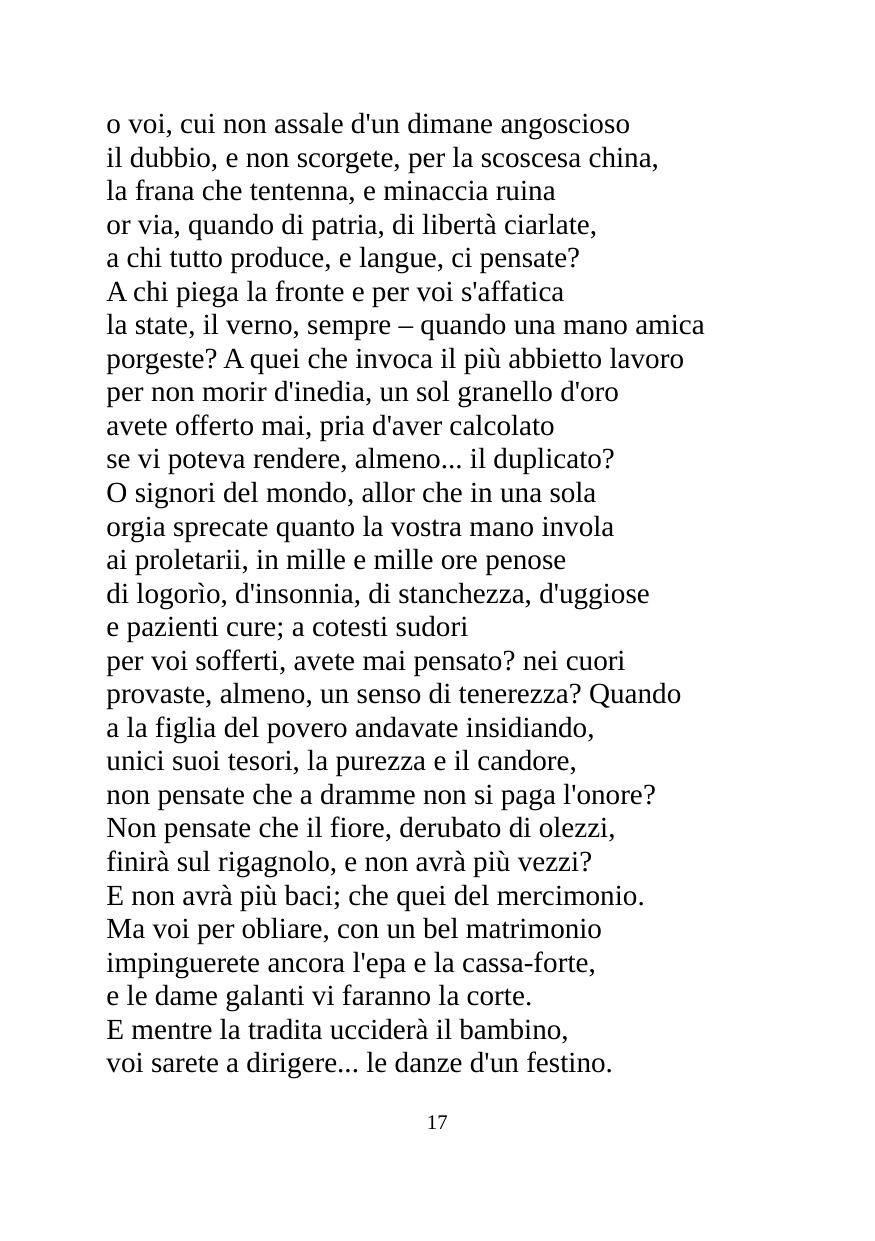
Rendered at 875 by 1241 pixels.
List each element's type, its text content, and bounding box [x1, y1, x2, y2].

text o voi, cui non assale d'un dimane angoscioso il dubbio, e non scorgete, per la scoscesa china, la frana che tentenna, e minaccia ruina or via, quando di patria, di libertà ciarlate, a chi tutto produce, e langue, ci pensate? A chi piega la fronte e per voi s'affatica la state, il verno, sempre – quando una mano amica porgeste? A quei che invoca il più abbietto lavoro per non morir d'inedia, un sol granello d'oro avete offerto mai, pria d'aver calcolato se vi poteva rendere, almeno... il duplicato? O signori del mondo, allor che in una sola orgia sprecate quanto la vostra mano invola ai proletarii, in mille e mille ore penose di logorìo, d'insonnia, di stanchezza, d'uggiose e pazienti cure; a cotesti sudori per voi sofferti, avete mai pensato? nei cuori provaste, almeno, un senso di tenerezza? Quando a la figlia del povero andavate insidiando, unici suoi tesori, la purezza e il candore, non pensate che a dramme non si paga l'onore? Non pensate che il fiore, derubato di olezzi, finirà sul rigagnolo, e non avrà più vezzi? E non avrà più baci; che quei del mercimonio. Ma voi per obliare, con un bel matrimonio impinguerete ancora l'epa e la cassa-forte, e le dame galanti vi faranno la corte. E mentre la tradita ucciderà il bambino, voi sarete a dirigere... le danze d'un festino. [106, 106, 768, 1079]
